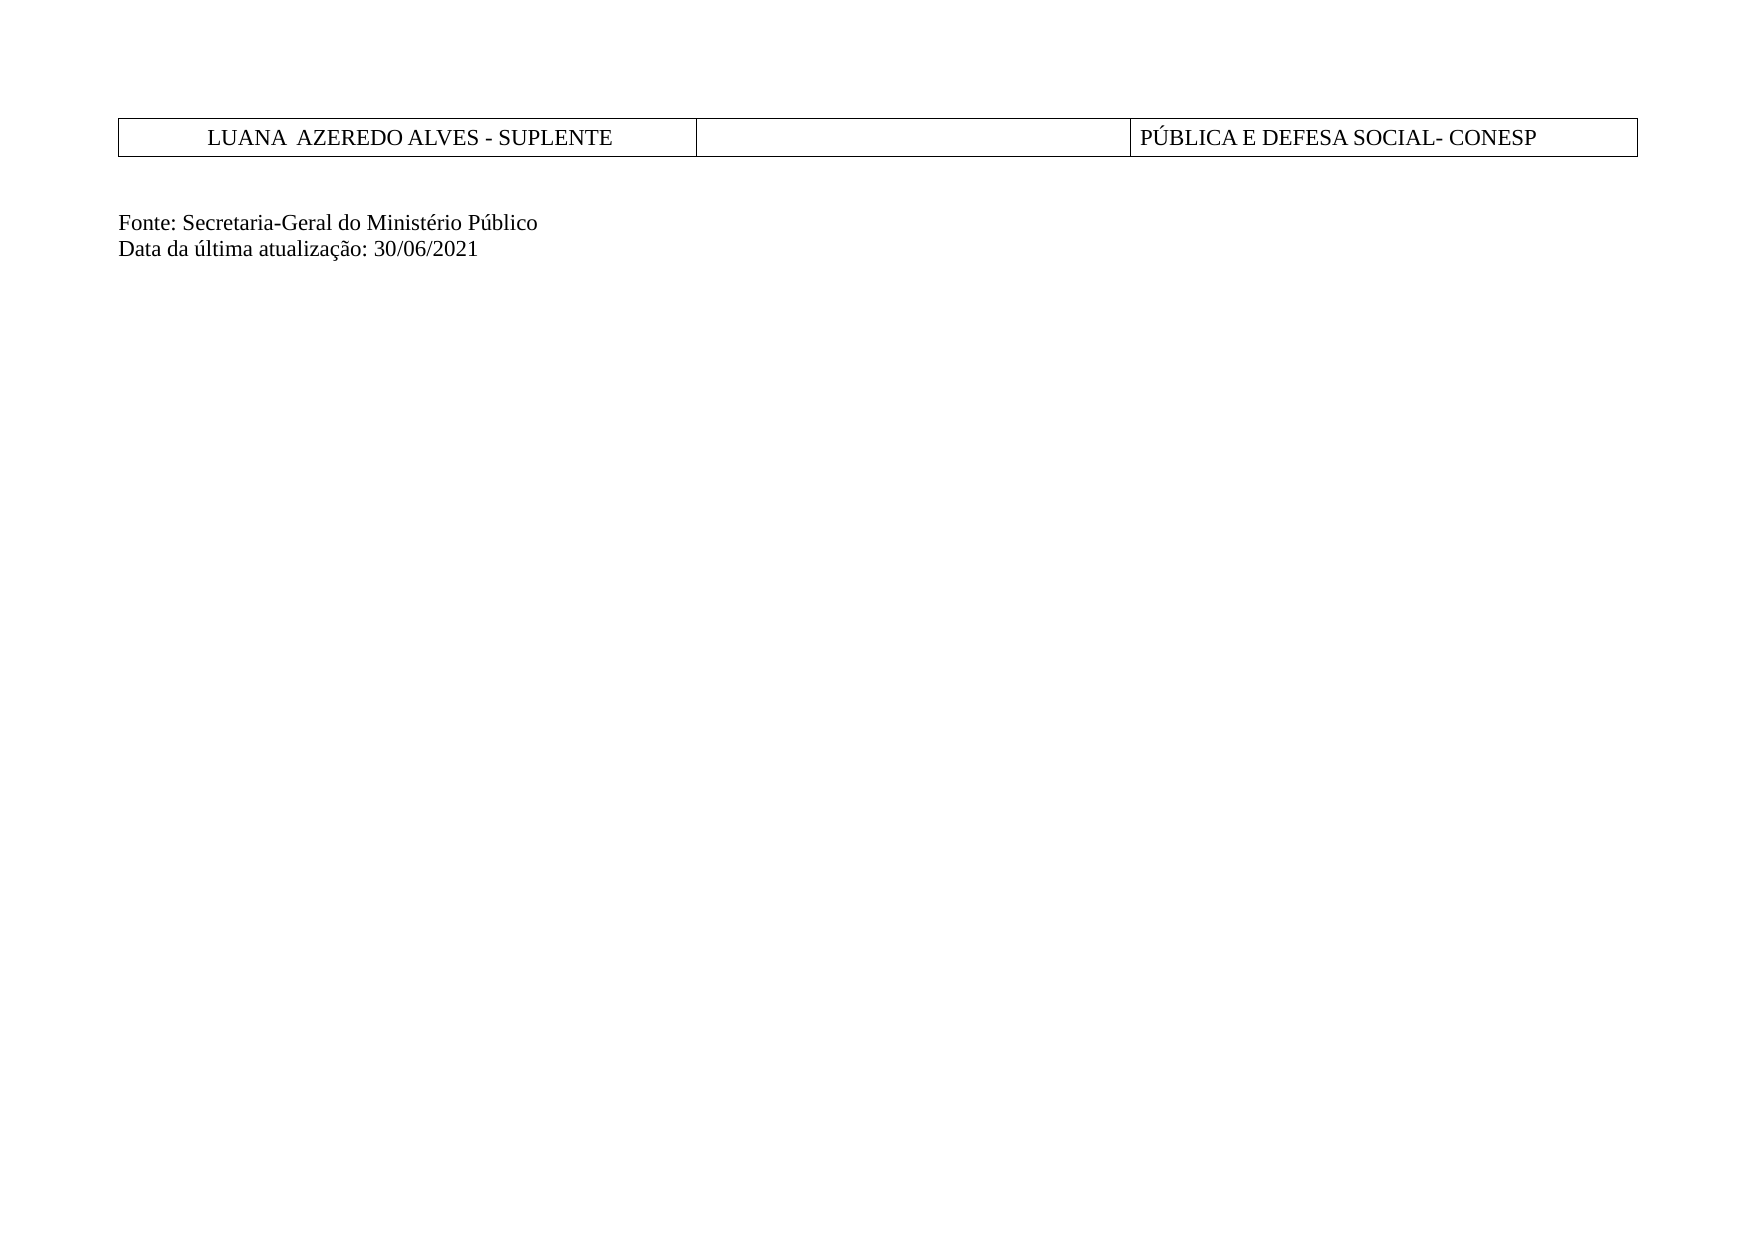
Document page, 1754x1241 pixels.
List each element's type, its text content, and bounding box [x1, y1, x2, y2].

table_cell [697, 119, 1130, 156]
table_cell LUANA AZEREDO ALVES - SUPLENTE [119, 119, 696, 156]
text Fonte: Secretaria-Geral do Ministério Público [118, 209, 1636, 235]
text Data da última atualização: 30/06/2021 [118, 235, 1636, 262]
table_cell Pública e Defesa Social- CONESP [1131, 119, 1637, 156]
